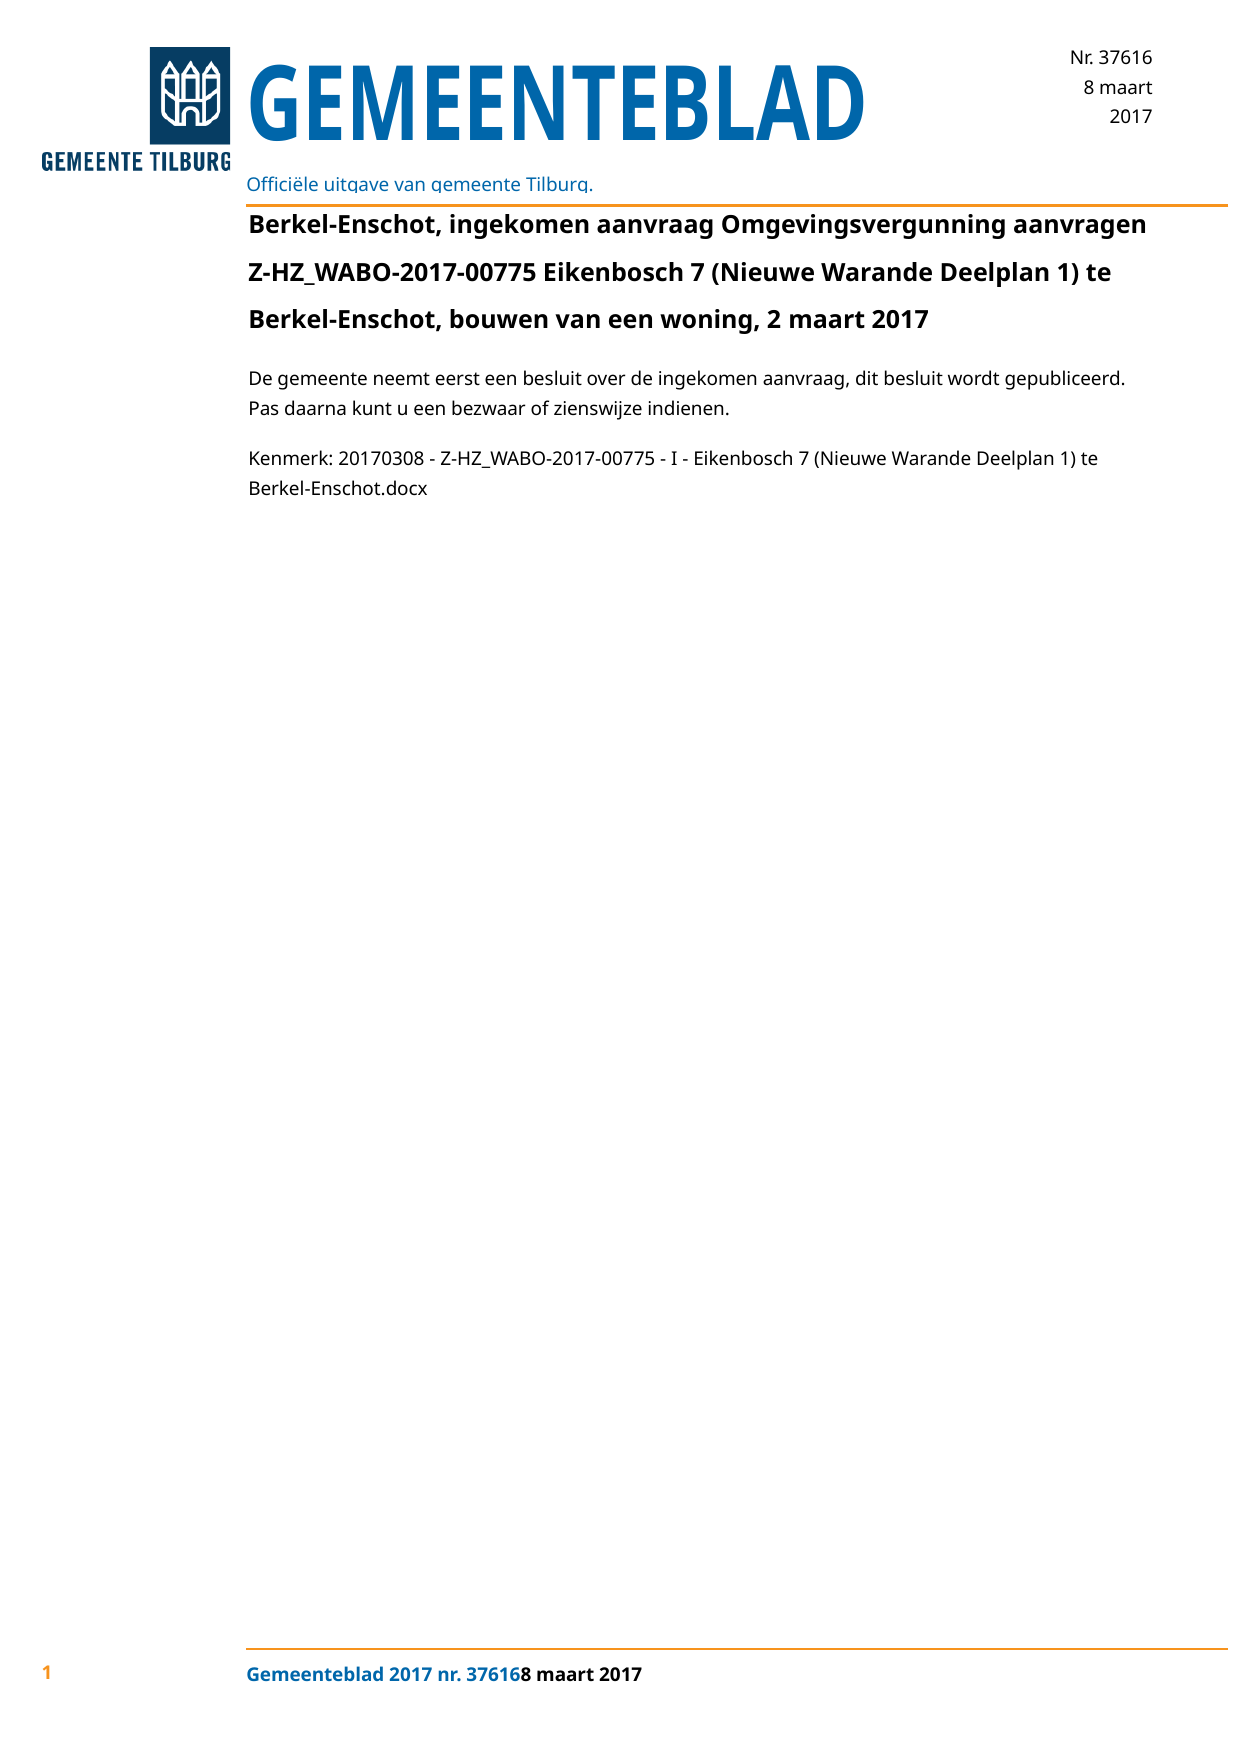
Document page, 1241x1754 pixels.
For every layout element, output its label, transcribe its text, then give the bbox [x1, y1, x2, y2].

text Kenmerk: 20170308 - Z-HZ_WABO-2017-00775 - I - Eikenbosch 7 (Nieuwe Warande Deelplan 1) te Berkel-Enschot.docx [248, 446, 1152, 501]
text De gemeente neemt eerst een besluit over de ingekomen aanvraag, dit besluit wordt gepubliceerd. Pas daarna kunt u een bezwaar of zienswijze indienen. [248, 366, 1152, 421]
picture [41, 47, 231, 172]
text Berkel-Enschot, ingekomen aanvraag Omgevingsvergunning aanvragen Z-HZ_WABO-2017-00775 Eikenbosch 7 (Nieuwe Warande Deelplan 1) te Berkel-Enschot, bouwen van een woning, 2 maart 2017 [248, 207, 1152, 336]
